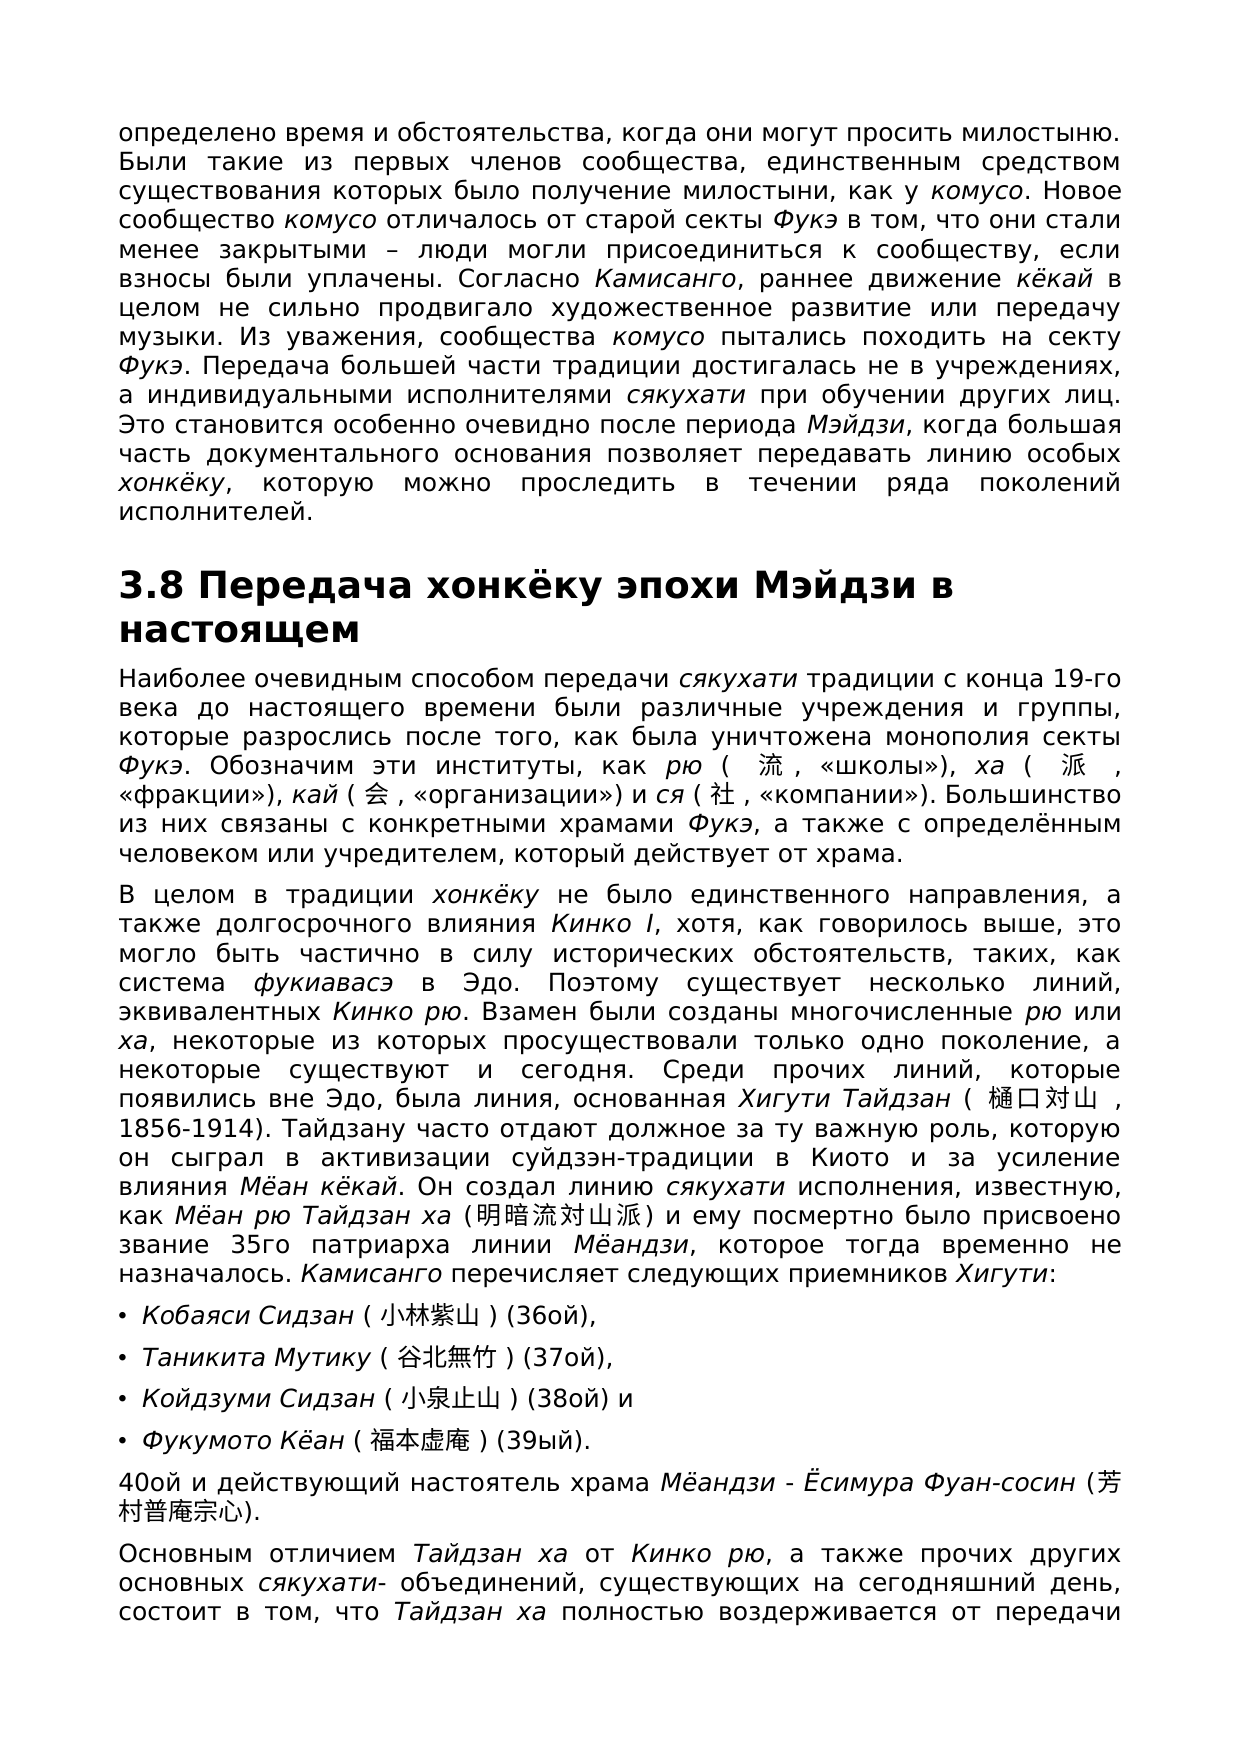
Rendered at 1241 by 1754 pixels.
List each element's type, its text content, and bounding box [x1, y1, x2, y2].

text 40ой и действующий настоятель храма Мёандзи - Ёсимура Фуан-сосин (芳村普庵宗心). [118, 1468, 1122, 1526]
list Кобаяси Сидзан ( 小林紫山 ) (36ой), [118, 1301, 1122, 1330]
text Основным отличием Тайдзан ха от Кинко рю, а также прочих других основных сякухати- объединений, существующих на сегодняшний день, состоит в том, что Тайдзан ха полностью воздерживается от передачи [118, 1539, 1122, 1626]
text В целом в традиции хонкёку не было единственного направления, а также долгосрочного влияния Кинко I, хотя, как говорилось выше, это могло быть частично в силу исторических обстоятельств, таких, как система фукиавасэ в Эдо. Поэтому существует несколько линий, эквивалентных Кинко рю. Взамен были созданы многочисленные рю или ха, некоторые из которых просуществовали только одно поколение, а некоторые существуют и сегодня. Среди прочих линий, которые появились вне Эдо, была линия, основанная Хигути Тайдзан ( 樋口対山 , 1856-1914). Тайдзану часто отдают должное за ту важную роль, которую он сыграл в активизации суйдзэн-традиции в Киото и за усиление влияния Мёан кёкай. Он создал линию сякухати исполнения, известную, как Мёан рю Тайдзан ха (明暗流対山派) и ему посмертно было присвоено звание 35го патриарха линии Мёандзи, которое тогда временно не назначалось. Камисанго перечисляет следующих приемников Хигути: [118, 880, 1122, 1289]
text Наиболее очевидным способом передачи сякухати традиции с конца 19-го века до настоящего времени были различные учреждения и группы, которые разрослись после того, как была уничтожена монополия секты Фукэ. Обозначим эти институты, как рю ( 流, «школы»), ха ( 派 , «фракции»), кай ( 会 , «организации») и ся ( 社 , «компании»). Большинство из них связаны с конкретными храмами Фукэ, а также с определённым человеком или учредителем, который действует от храма. [118, 664, 1122, 868]
text определено время и обстоятельства, когда они могут просить милостыню. Были такие из первых членов сообщества, единственным средством существования которых было получение милостыни, как у комусо. Новое сообщество комусо отличалось от старой секты Фукэ в том, что они стали менее закрытыми – люди могли присоединиться к сообществу, если взносы были уплачены. Согласно Камисанго, раннее движение кёкай в целом не сильно продвигало художественное развитие или передачу музыки. Из уважения, сообщества комусо пытались походить на секту Фукэ. Передача большей части традиции достигалась не в учреждениях, а индивидуальными исполнителями сякухати при обучении других лиц. Это становится особенно очевидно после периода Мэйдзи, когда большая часть документального основания позволяет передавать линию особых хонкёку, которую можно проследить в течении ряда поколений исполнителей. [118, 118, 1122, 526]
list Таникита Мутику ( 谷北無竹 ) (37ой), [118, 1343, 1122, 1372]
list Койдзуми Сидзан ( 小泉止山 ) (38ой) и [118, 1384, 1122, 1414]
subtitle 3.8 Передача хонкёку эпохи Мэйдзи в настоящем [118, 564, 1122, 651]
list Фукумото Кёан ( 福本虚庵 ) (39ый). [118, 1426, 1122, 1455]
